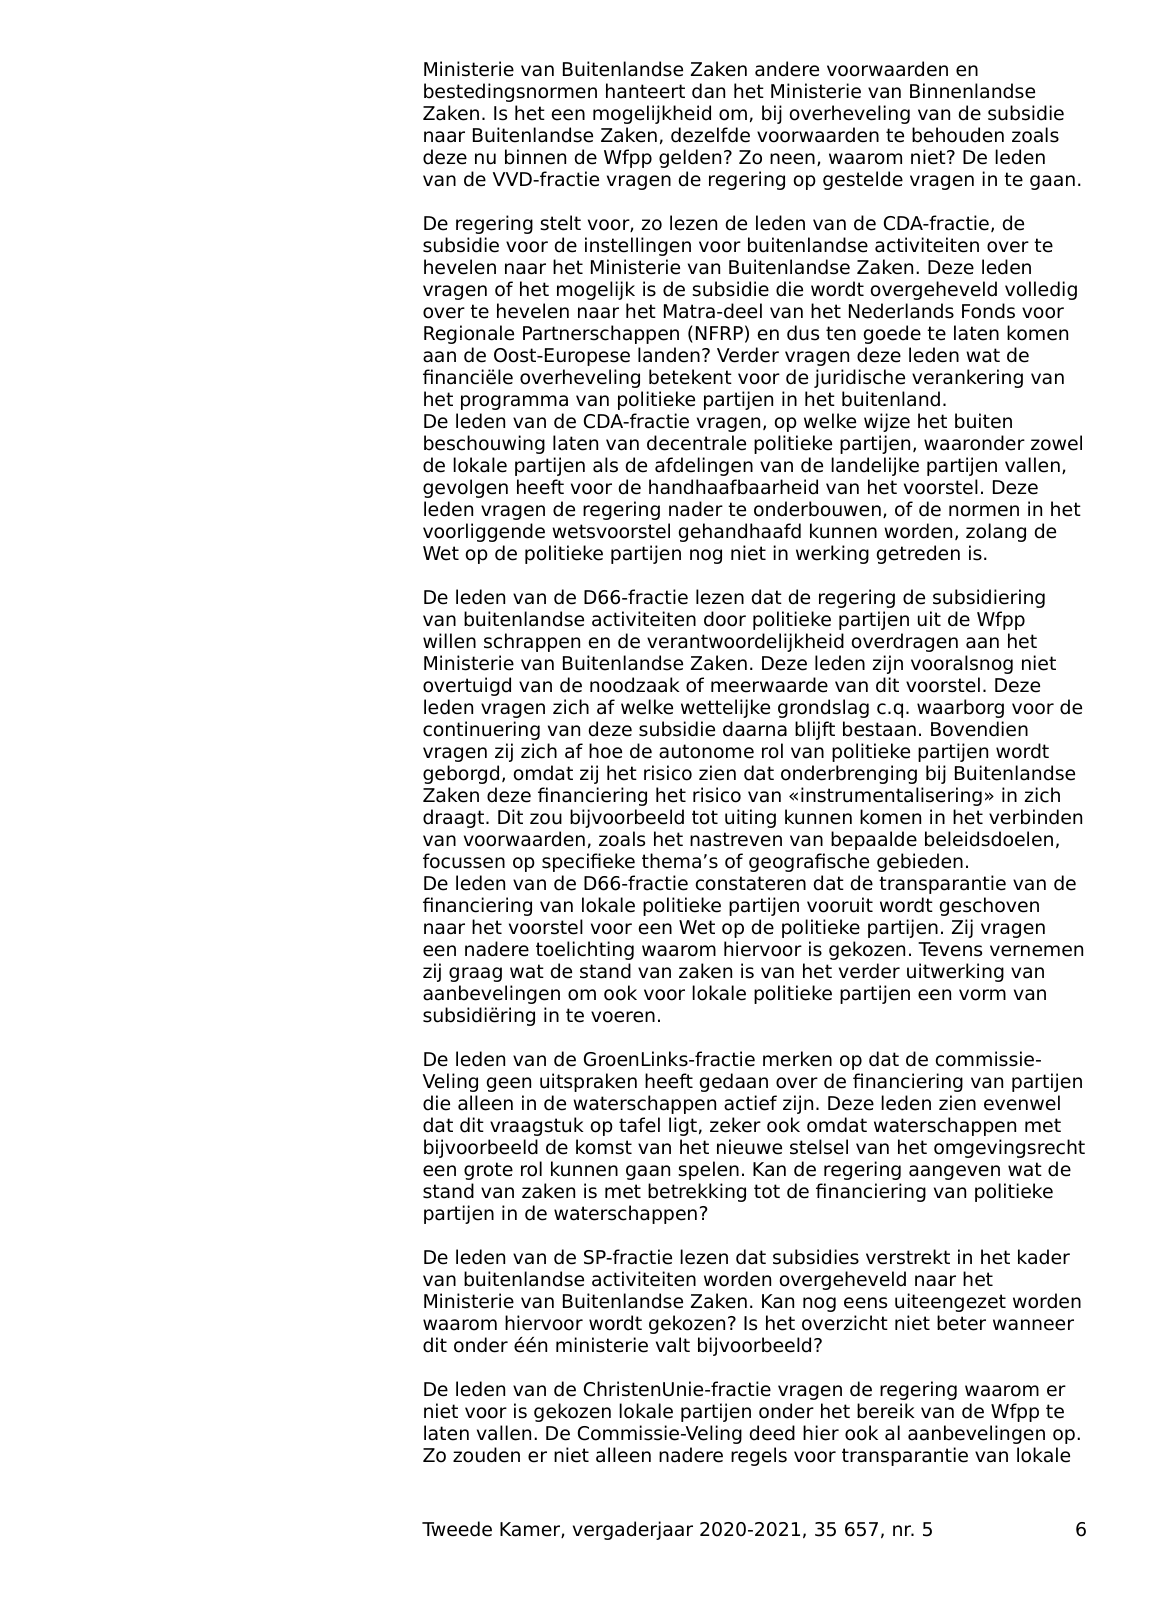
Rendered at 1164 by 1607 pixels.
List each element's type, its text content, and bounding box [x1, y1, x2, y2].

text De leden van de CDA-fractie vragen, op welke wijze het buiten beschouwing laten van decentrale politieke partijen, waaronder zowel de lokale partijen als de afdelingen van de landelijke partijen vallen, gevolgen heeft voor de handhaafbaarheid van het voorstel. Deze leden vragen de regering nader te onderbouwen, of de normen in het voorliggende wetsvoorstel gehandhaafd kunnen worden, zolang de Wet op de politieke partijen nog niet in werking getreden is. [422, 411, 1087, 565]
text De leden van de D66-fractie lezen dat de regering de subsidiering van buitenlandse activiteiten door politieke partijen uit de Wfpp willen schrappen en de verantwoordelijkheid overdragen aan het Ministerie van Buitenlandse Zaken. Deze leden zijn vooralsnog niet overtuigd van de noodzaak of meerwaarde van dit voorstel. Deze leden vragen zich af welke wettelijke grondslag c.q. waarborg voor de continuering van deze subsidie daarna blijft bestaan. Bovendien vragen zij zich af hoe de autonome rol van politieke partijen wordt geborgd, omdat zij het risico zien dat onderbrenging bij Buitenlandse Zaken deze financiering het risico van «instrumentalisering» in zich draagt. Dit zou bijvoorbeeld tot uiting kunnen komen in het verbinden van voorwaarden, zoals het nastreven van bepaalde beleidsdoelen, focussen op specifieke thema’s of geografische gebieden. [422, 587, 1087, 873]
text De leden van de SP-fractie lezen dat subsidies verstrekt in het kader van buitenlandse activiteiten worden overgeheveld naar het Ministerie van Buitenlandse Zaken. Kan nog eens uiteengezet worden waarom hiervoor wordt gekozen? Is het overzicht niet beter wanneer dit onder één ministerie valt bijvoorbeeld? [422, 1247, 1087, 1357]
text De leden van de GroenLinks-fractie merken op dat de commissie-Veling geen uitspraken heeft gedaan over de financiering van partijen die alleen in de waterschappen actief zijn. Deze leden zien evenwel dat dit vraagstuk op tafel ligt, zeker ook omdat waterschappen met bijvoorbeeld de komst van het nieuwe stelsel van het omgevingsrecht een grote rol kunnen gaan spelen. Kan de regering aangeven wat de stand van zaken is met betrekking tot de financiering van politieke partijen in de waterschappen? [422, 1049, 1087, 1224]
text Ministerie van Buitenlandse Zaken andere voorwaarden en bestedingsnormen hanteert dan het Ministerie van Binnenlandse Zaken. Is het een mogelijkheid om, bij overheveling van de subsidie naar Buitenlandse Zaken, dezelfde voorwaarden te behouden zoals deze nu binnen de Wfpp gelden? Zo neen, waarom niet? De leden van de VVD-fractie vragen de regering op gestelde vragen in te gaan. [422, 59, 1087, 191]
text De leden van de D66-fractie constateren dat de transparantie van de financiering van lokale politieke partijen vooruit wordt geschoven naar het voorstel voor een Wet op de politieke partijen. Zij vragen een nadere toelichting waarom hiervoor is gekozen. Tevens vernemen zij graag wat de stand van zaken is van het verder uitwerking van aanbevelingen om ook voor lokale politieke partijen een vorm van subsidiëring in te voeren. [422, 873, 1087, 1027]
text De leden van de ChristenUnie-fractie vragen de regering waarom er niet voor is gekozen lokale partijen onder het bereik van de Wfpp te laten vallen. De Commissie-Veling deed hier ook al aanbevelingen op. Zo zouden er niet alleen nadere regels voor transparantie van lokale [422, 1379, 1087, 1467]
text De regering stelt voor, zo lezen de leden van de CDA-fractie, de subsidie voor de instellingen voor buitenlandse activiteiten over te hevelen naar het Ministerie van Buitenlandse Zaken. Deze leden vragen of het mogelijk is de subsidie die wordt overgeheveld volledig over te hevelen naar het Matra-deel van het Nederlands Fonds voor Regionale Partnerschappen (NFRP) en dus ten goede te laten komen aan de Oost-Europese landen? Verder vragen deze leden wat de financiële overheveling betekent voor de juridische verankering van het programma van politieke partijen in het buitenland. [422, 213, 1087, 411]
